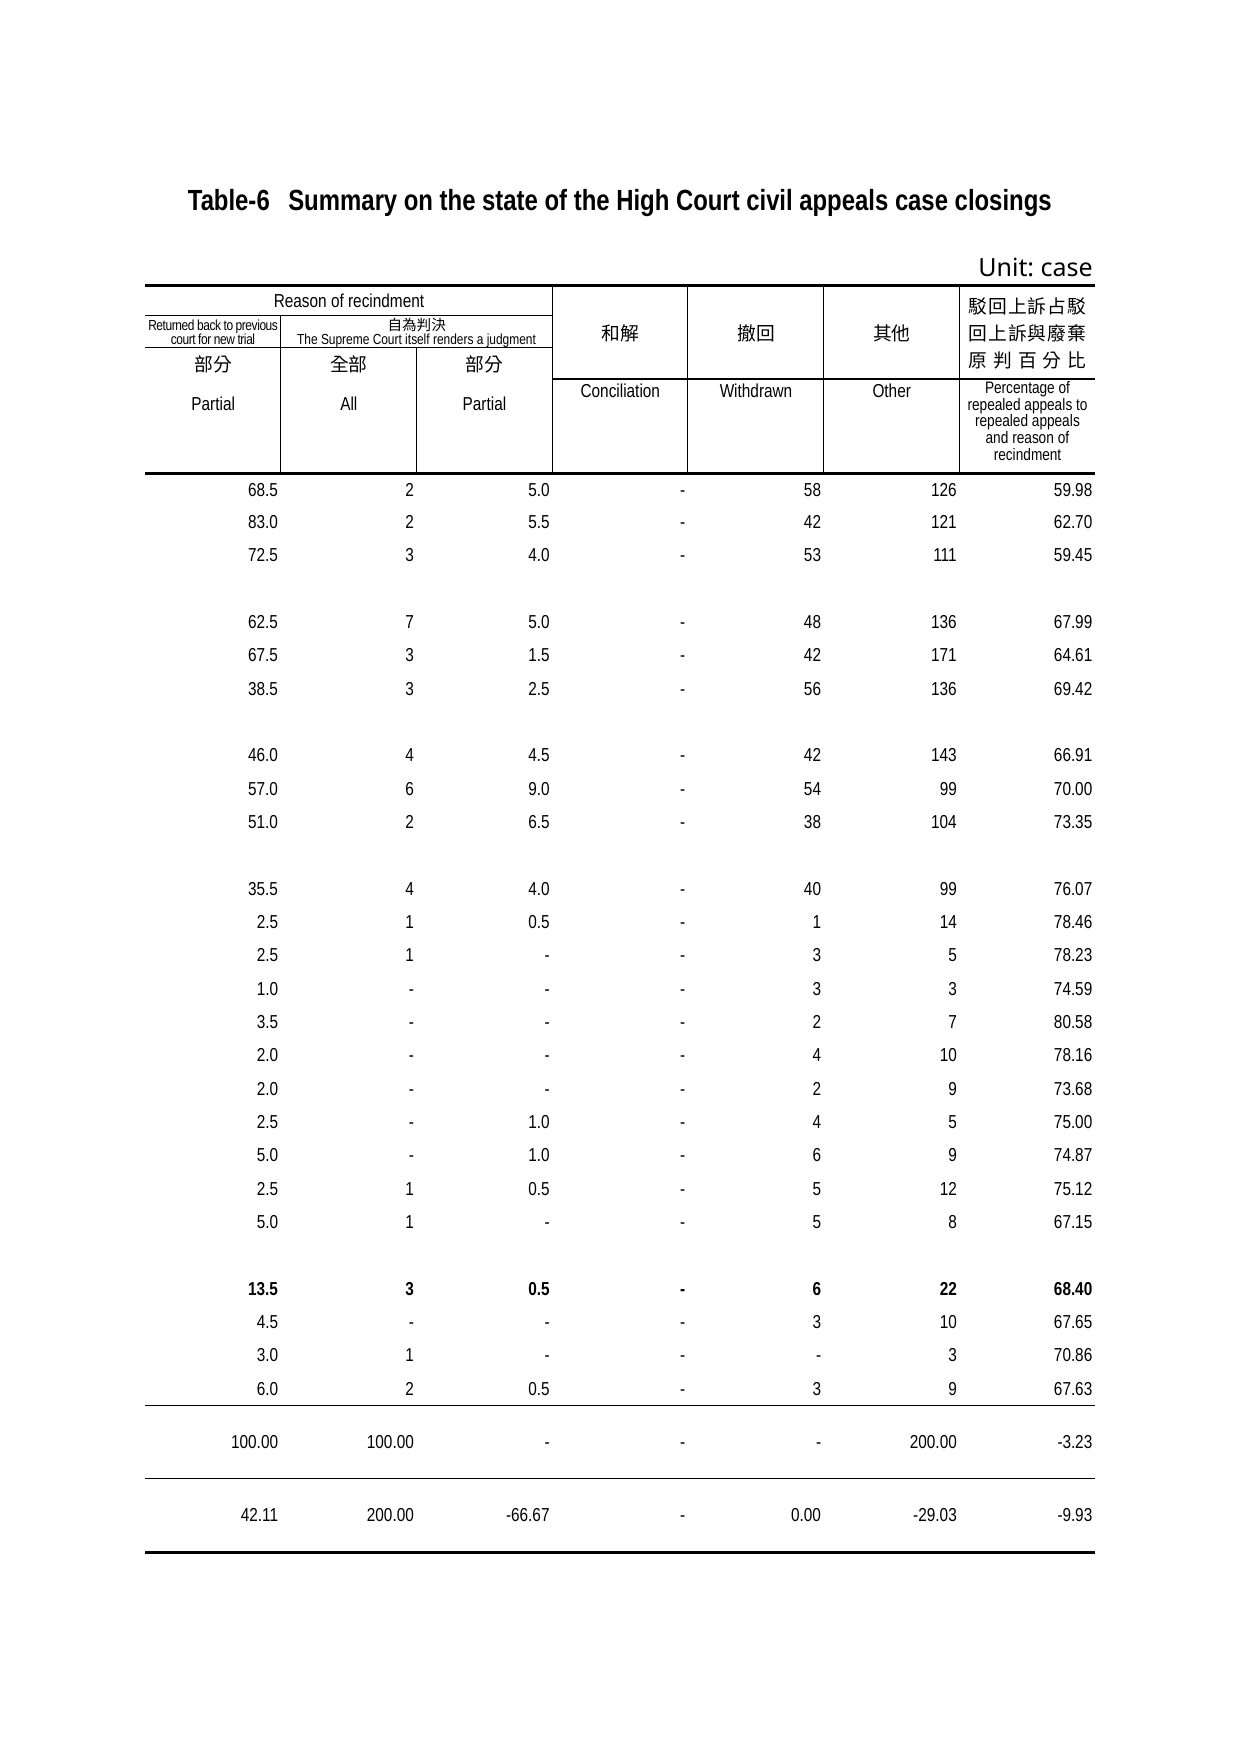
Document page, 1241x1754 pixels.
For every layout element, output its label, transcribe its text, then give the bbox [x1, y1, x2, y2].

table_cell All [281, 378, 416, 472]
table_cell 40 [688, 872, 824, 905]
table_cell 64.61 [959, 638, 1095, 672]
table_cell 0.5 [416, 905, 552, 938]
table_cell 0.5 [416, 1372, 552, 1405]
table_cell - [552, 1372, 688, 1405]
table_cell 6.5 [416, 805, 552, 838]
table_cell - [552, 1072, 688, 1105]
table_cell - [552, 1172, 688, 1205]
table_cell [416, 1238, 552, 1272]
table_cell - [281, 1105, 416, 1138]
table_cell - [281, 1005, 416, 1038]
table_cell 部分 [417, 348, 552, 378]
table_cell - [552, 475, 688, 505]
table_cell - [552, 905, 688, 938]
table_cell - [552, 638, 688, 672]
table_cell 136 [824, 672, 959, 705]
table_cell 0.5 [416, 1172, 552, 1205]
table_cell 51.0 [145, 805, 281, 838]
table_header 撤回 [688, 287, 823, 378]
table_cell 42.11 [145, 1479, 281, 1551]
table_cell 68.5 [145, 475, 281, 505]
table_cell -9.93 [959, 1479, 1095, 1551]
table_cell 100.00 [145, 1406, 281, 1478]
table_cell - [281, 1305, 416, 1338]
table_cell -29.03 [824, 1479, 959, 1551]
table_cell 59.98 [959, 475, 1095, 505]
table_cell 5 [688, 1205, 824, 1238]
table_cell 3 [281, 638, 416, 672]
table_cell - [416, 1005, 552, 1038]
table_cell 14 [824, 905, 959, 938]
table_cell [416, 838, 552, 872]
table_cell 2.5 [416, 672, 552, 705]
table_cell 6 [688, 1272, 824, 1305]
table_cell 3 [824, 1338, 959, 1372]
table_cell [959, 705, 1095, 738]
table_cell - [281, 1038, 416, 1072]
table_cell 4 [688, 1105, 824, 1138]
table_cell 5.0 [145, 1138, 281, 1172]
table_cell [959, 838, 1095, 872]
table_cell 8 [824, 1205, 959, 1238]
table_cell - [688, 1338, 824, 1372]
table_cell 62.70 [959, 505, 1095, 538]
table_cell 7 [281, 605, 416, 638]
table_cell [145, 838, 281, 872]
table_cell - [416, 1406, 552, 1478]
table_cell 1 [281, 905, 416, 938]
table_cell Other [824, 380, 959, 472]
table_cell 67.5 [145, 638, 281, 672]
table_cell - [416, 1305, 552, 1338]
table_cell 70.00 [959, 772, 1095, 805]
table_cell - [281, 1138, 416, 1172]
table_cell [281, 705, 416, 738]
table_cell 76.07 [959, 872, 1095, 905]
table_cell 1.0 [416, 1105, 552, 1138]
table_cell 62.5 [145, 605, 281, 638]
table_cell 73.35 [959, 805, 1095, 838]
table_cell - [416, 1038, 552, 1072]
table_cell 3 [688, 972, 824, 1005]
table_cell 42 [688, 738, 824, 772]
table_cell - [552, 1406, 688, 1478]
table_cell 46.0 [145, 738, 281, 772]
table_cell 4.0 [416, 538, 552, 572]
table_cell Partial [417, 378, 552, 472]
table_cell - [552, 672, 688, 705]
table_cell 72.5 [145, 538, 281, 572]
table_cell 10 [824, 1038, 959, 1072]
table_cell 10 [824, 1305, 959, 1338]
table_cell 4 [281, 872, 416, 905]
table_cell 4.0 [416, 872, 552, 905]
table_cell 6.0 [145, 1372, 281, 1405]
table_cell 3 [281, 538, 416, 572]
table_cell [688, 1238, 824, 1272]
table_cell 3 [824, 972, 959, 1005]
table_cell 53 [688, 538, 824, 572]
table_cell - [552, 938, 688, 972]
table_cell - [281, 972, 416, 1005]
table_cell - [552, 772, 688, 805]
table_cell 4 [688, 1038, 824, 1072]
table_cell - [416, 938, 552, 972]
table_cell 1.0 [145, 972, 281, 1005]
table_cell [824, 838, 959, 872]
table_cell 自為判決 The Supreme Court itself renders a judgment [281, 316, 552, 347]
table_cell 5 [824, 938, 959, 972]
table_cell 78.23 [959, 938, 1095, 972]
table_cell 42 [688, 638, 824, 672]
table_cell [688, 838, 824, 872]
table_cell 部分 [145, 348, 280, 378]
table_header 駁回上訴占駁回上訴與廢棄原判百分比 [960, 287, 1095, 378]
table_cell 80.58 [959, 1005, 1095, 1038]
table_cell 13.5 [145, 1272, 281, 1305]
table_cell 3 [281, 672, 416, 705]
table_cell - [552, 1272, 688, 1305]
table_cell [688, 572, 824, 605]
table_cell [145, 705, 281, 738]
table_cell [959, 1238, 1095, 1272]
table_cell [416, 705, 552, 738]
table_header 和解 [553, 287, 687, 378]
table_cell 0.5 [416, 1272, 552, 1305]
table_cell - [552, 1338, 688, 1372]
table_cell - [416, 1205, 552, 1238]
table_cell 56 [688, 672, 824, 705]
table_cell 54 [688, 772, 824, 805]
table_cell 2.5 [145, 1105, 281, 1138]
table_cell 48 [688, 605, 824, 638]
table_cell [552, 1238, 688, 1272]
table_cell 0.00 [688, 1479, 824, 1551]
table_cell 57.0 [145, 772, 281, 805]
table_cell - [552, 605, 688, 638]
table_cell 6 [281, 772, 416, 805]
table_cell 5.0 [416, 475, 552, 505]
text Table-6 Summary on the state of the High Court civil appeals case closings [148, 183, 1092, 217]
table_cell - [552, 738, 688, 772]
table_cell - [552, 1105, 688, 1138]
table_cell 1 [281, 938, 416, 972]
table_cell Withdrawn [688, 380, 823, 472]
table_cell 6 [688, 1138, 824, 1172]
table_cell 5.5 [416, 505, 552, 538]
table_cell 58 [688, 475, 824, 505]
table_cell [552, 572, 688, 605]
table_cell 136 [824, 605, 959, 638]
table_cell - [552, 805, 688, 838]
table_cell 2.5 [145, 905, 281, 938]
table_cell 2 [281, 805, 416, 838]
table_cell 35.5 [145, 872, 281, 905]
table_cell - [416, 1338, 552, 1372]
table_cell 66.91 [959, 738, 1095, 772]
table_cell 75.00 [959, 1105, 1095, 1138]
table_cell 1 [281, 1205, 416, 1238]
table_cell 全部 [281, 348, 416, 378]
table_cell [416, 572, 552, 605]
text Unit: case [148, 250, 1092, 284]
table_cell 70.86 [959, 1338, 1095, 1372]
table_cell Returned back to previous court for new trial [145, 316, 280, 347]
table_cell 9.0 [416, 772, 552, 805]
table_cell 121 [824, 505, 959, 538]
table_cell 83.0 [145, 505, 281, 538]
table_cell 1 [281, 1338, 416, 1372]
table_cell 67.63 [959, 1372, 1095, 1405]
table_cell - [552, 1479, 688, 1551]
table_cell 1.0 [416, 1138, 552, 1172]
table_cell [145, 572, 281, 605]
table_cell 42 [688, 505, 824, 538]
table_cell - [416, 1072, 552, 1105]
table_cell 99 [824, 872, 959, 905]
table_cell 38 [688, 805, 824, 838]
table_cell 3.0 [145, 1338, 281, 1372]
table_cell [824, 705, 959, 738]
table_cell [959, 572, 1095, 605]
table_cell 200.00 [281, 1479, 416, 1551]
table_cell 5.0 [416, 605, 552, 638]
table_cell - [552, 538, 688, 572]
table_cell 69.42 [959, 672, 1095, 705]
table_header 其他 [824, 287, 959, 378]
table_cell 74.59 [959, 972, 1095, 1005]
table_cell 4 [281, 738, 416, 772]
table_cell [281, 1238, 416, 1272]
table_cell 78.16 [959, 1038, 1095, 1072]
table_cell 74.87 [959, 1138, 1095, 1172]
table_cell 3 [688, 938, 824, 972]
table_cell 99 [824, 772, 959, 805]
table_cell 75.12 [959, 1172, 1095, 1205]
table_cell 143 [824, 738, 959, 772]
table_cell - [552, 972, 688, 1005]
table_cell 9 [824, 1072, 959, 1105]
table_cell - [416, 972, 552, 1005]
table_cell 12 [824, 1172, 959, 1205]
table_cell 67.65 [959, 1305, 1095, 1338]
table_cell 78.46 [959, 905, 1095, 938]
table_cell - [688, 1406, 824, 1478]
table_cell [688, 705, 824, 738]
table_cell 5 [688, 1172, 824, 1205]
table_cell Conciliation [553, 380, 687, 472]
table_cell 4.5 [416, 738, 552, 772]
table_cell [552, 705, 688, 738]
table_cell [145, 1238, 281, 1272]
table_cell 5.0 [145, 1205, 281, 1238]
table_cell 3 [688, 1305, 824, 1338]
table_cell -66.67 [416, 1479, 552, 1551]
table_cell 7 [824, 1005, 959, 1038]
table_cell 68.40 [959, 1272, 1095, 1305]
table_header Reason of recindment [145, 287, 552, 315]
table_cell [552, 838, 688, 872]
table_cell -3.23 [959, 1406, 1095, 1478]
table_cell 1 [688, 905, 824, 938]
table_cell 126 [824, 475, 959, 505]
table_cell [824, 572, 959, 605]
table_cell 5 [824, 1105, 959, 1138]
table_cell [824, 1238, 959, 1272]
table_cell 2 [281, 475, 416, 505]
table_cell 2.5 [145, 1172, 281, 1205]
table_cell 100.00 [281, 1406, 416, 1478]
table_cell 67.99 [959, 605, 1095, 638]
table_cell 2.0 [145, 1038, 281, 1072]
table_cell 171 [824, 638, 959, 672]
table_cell 3.5 [145, 1005, 281, 1038]
table_cell 38.5 [145, 672, 281, 705]
table_cell - [552, 1138, 688, 1172]
table_cell [281, 838, 416, 872]
table_cell - [552, 505, 688, 538]
table_cell Percentage of repealed appeals to repealed appeals and reason of recindment [960, 380, 1095, 472]
table_cell 1 [281, 1172, 416, 1205]
table_cell 1.5 [416, 638, 552, 672]
table_cell - [552, 1205, 688, 1238]
table_cell - [281, 1072, 416, 1105]
table_cell 73.68 [959, 1072, 1095, 1105]
table_cell - [552, 1005, 688, 1038]
table_cell - [552, 1038, 688, 1072]
table_cell [281, 572, 416, 605]
table_cell 104 [824, 805, 959, 838]
table_cell 4.5 [145, 1305, 281, 1338]
table_cell 111 [824, 538, 959, 572]
table_cell 2.5 [145, 938, 281, 972]
table_cell 22 [824, 1272, 959, 1305]
table_cell 2 [688, 1072, 824, 1105]
table_cell - [552, 872, 688, 905]
table_cell 2 [281, 505, 416, 538]
table_cell - [552, 1305, 688, 1338]
table_cell 9 [824, 1372, 959, 1405]
table_cell 2 [688, 1005, 824, 1038]
table_cell 67.15 [959, 1205, 1095, 1238]
table_cell 3 [281, 1272, 416, 1305]
table_cell 59.45 [959, 538, 1095, 572]
table_cell 3 [688, 1372, 824, 1405]
table_cell 2 [281, 1372, 416, 1405]
table_cell 200.00 [824, 1406, 959, 1478]
table_cell 2.0 [145, 1072, 281, 1105]
table_cell Partial [145, 378, 280, 472]
table_cell 9 [824, 1138, 959, 1172]
